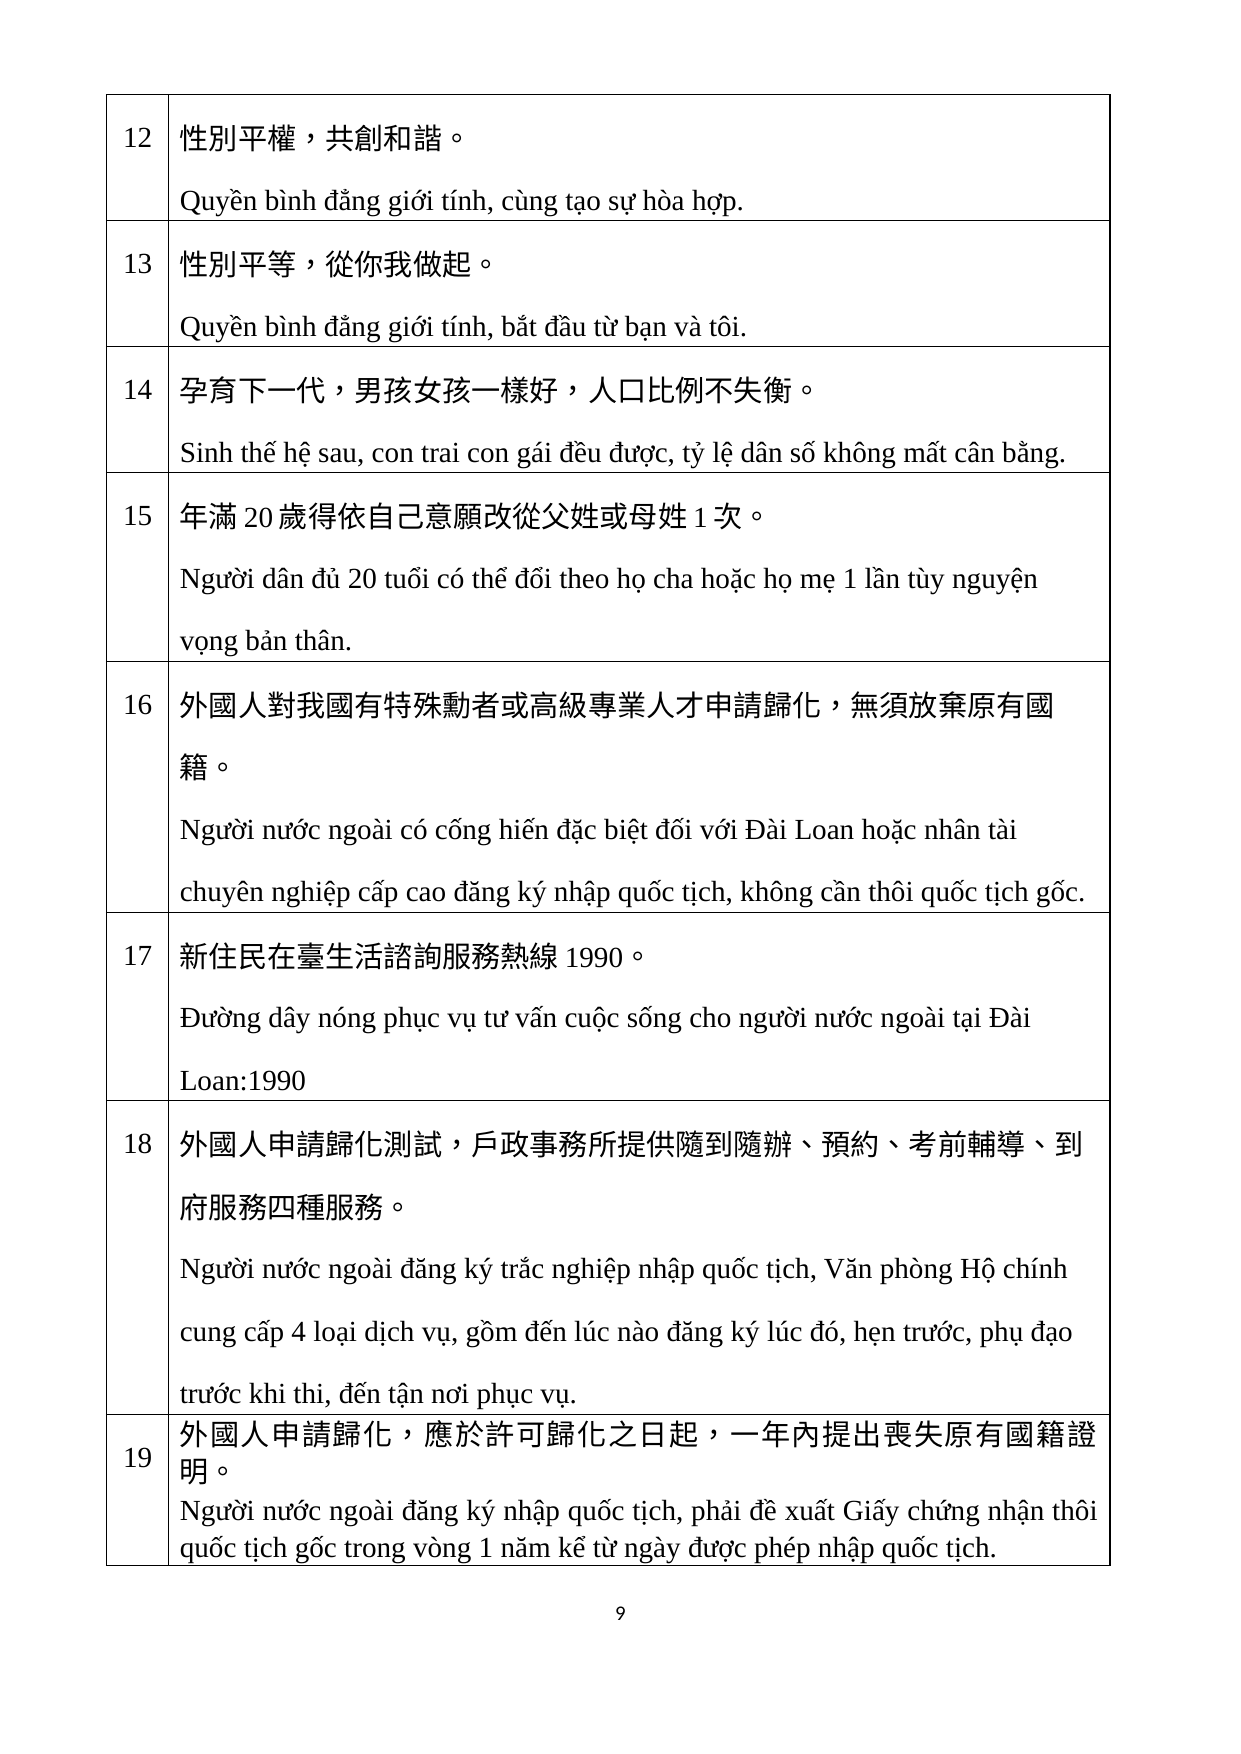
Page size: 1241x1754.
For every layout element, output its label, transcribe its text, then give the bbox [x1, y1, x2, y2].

table_cell 12 [107, 95, 168, 220]
table_cell 16 [107, 662, 168, 912]
table_cell 13 [107, 221, 168, 346]
table_cell 18 [107, 1101, 168, 1414]
table_cell 15 [107, 473, 168, 661]
table_cell 外國人對我國有特殊勳者或高級專業人才申請歸化，無須放棄原有國籍。 Người nước ngoài có cống hiến đặc biệt đối với Đài Loan hoặc nhân tài chuyên nghiệp cấp cao đăng ký nhập quốc tịch, không cần thôi quốc tịch gốc. [169, 662, 1109, 912]
table_cell 新住民在臺生活諮詢服務熱線1990。 Đường dây nóng phục vụ tư vấn cuộc sống cho người nước ngoài tại Đài Loan:1990 [169, 913, 1109, 1100]
table_cell 外國人申請歸化測試，戶政事務所提供隨到隨辦、預約、考前輔導、到府服務四種服務。 Người nước ngoài đăng ký trắc nghiệp nhập quốc tịch, Văn phòng Hộ chính cung cấp 4 loại dịch vụ, gồm đến lúc nào đăng ký lúc đó, hẹn trước, phụ đạo trước khi thi, đến tận nơi phục vụ. [169, 1101, 1109, 1414]
table_cell 孕育下一代，男孩女孩一樣好，人口比例不失衡。 Sinh thế hệ sau, con trai con gái đều được, tỷ lệ dân số không mất cân bằng. [169, 347, 1109, 472]
table_cell 19 [107, 1415, 168, 1565]
table_cell 性別平權，共創和諧。 Quyền bình đẳng giới tính, cùng tạo sự hòa hợp. [169, 95, 1109, 220]
table_cell 17 [107, 913, 168, 1100]
table_cell 年滿20歲得依自己意願改從父姓或母姓1次。 Người dân đủ 20 tuổi có thể đổi theo họ cha hoặc họ mẹ 1 lần tùy nguyện vọng bản thân. [169, 473, 1109, 661]
table_cell 性別平等，從你我做起。 Quyền bình đẳng giới tính, bắt đầu từ bạn và tôi. [169, 221, 1109, 346]
table_cell 14 [107, 347, 168, 472]
